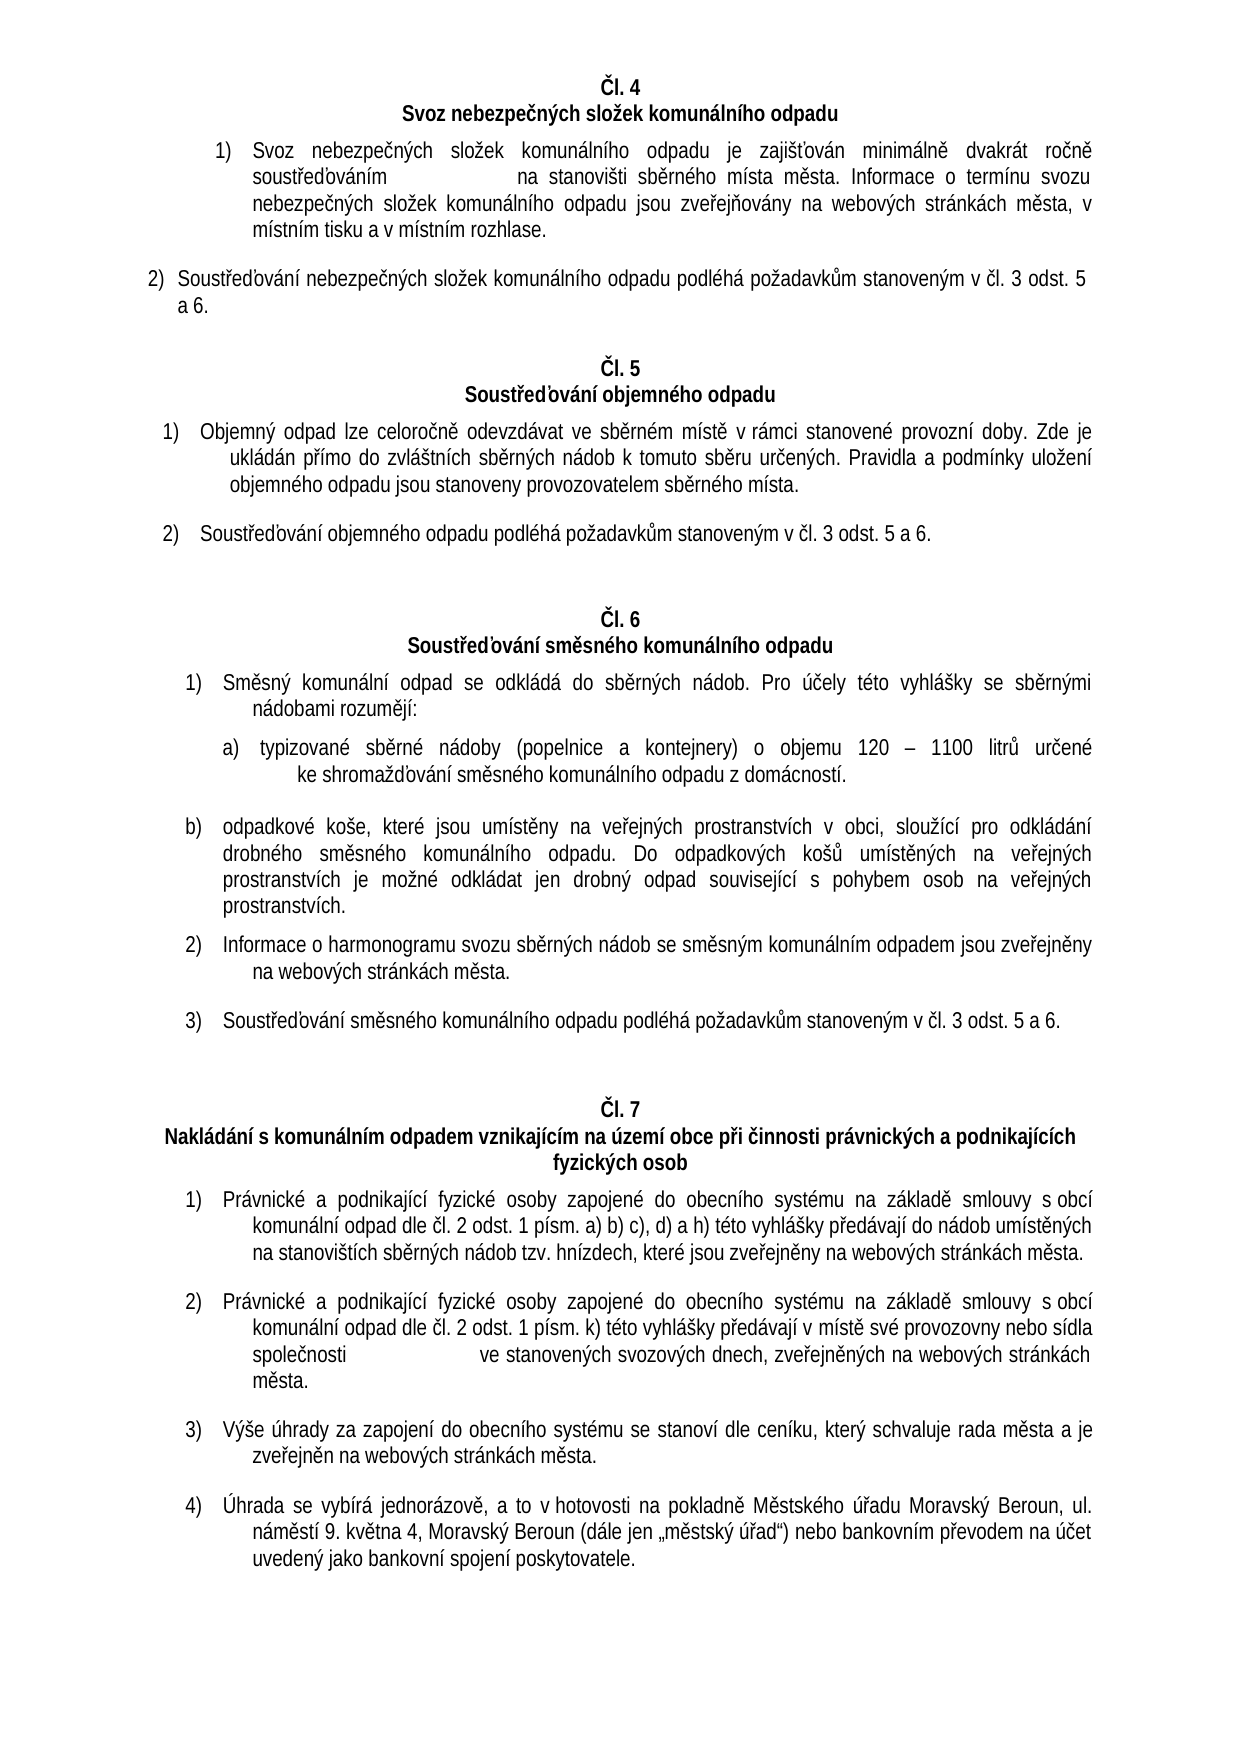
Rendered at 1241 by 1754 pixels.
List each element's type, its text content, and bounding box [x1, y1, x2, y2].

list Objemný odpad lze celoročně odevzdávat ve sběrném místě v rámci stanovené provozní doby. Zde je ukládán přímo do zvláštních sběrných nádob k tomuto sběru určených. Pravidla a podmínky uložení objemného odpadu jsou stanoveny provozovatelem sběrného místa. [162, 418, 1092, 497]
subtitle Svoz nebezpečných složek komunálního odpadu [148, 100, 1092, 127]
subtitle Čl. 7 [148, 1096, 1092, 1123]
list Soustřeďování směsného komunálního odpadu podléhá požadavkům stanoveným v čl. 3 odst. 5 a 6. [185, 1007, 1092, 1033]
list Směsný komunální odpad se odkládá do sběrných nádob. Pro účely této vyhlášky se sběrnými nádobami rozumějí: [185, 669, 1092, 722]
text 2) Soustřeďování nebezpečných složek komunálního odpadu podléhá požadavkům stanoveným v čl. 3 odst. 5 a 6. [148, 265, 1092, 318]
subtitle Soustřeďování směsného komunálního odpadu [148, 632, 1092, 659]
list Soustřeďování objemného odpadu podléhá požadavkům stanoveným v čl. 3 odst. 5 a 6. [162, 520, 1092, 546]
list Výše úhrady za zapojení do obecního systému se stanoví dle ceníku, který schvaluje rada města a je zveřejněn na webových stránkách města. [185, 1416, 1092, 1469]
list typizované sběrné nádoby (popelnice a kontejnery) o objemu 120 – 1100 litrů určené ke shromažďování směsného komunálního odpadu z domácností. [222, 734, 1092, 787]
subtitle Soustřeďování objemného odpadu [148, 381, 1092, 407]
list Úhrada se vybírá jednorázově, a to v hotovosti na pokladně Městského úřadu Moravský Beroun, ul. náměstí 9. května 4, Moravský Beroun (dále jen „městský úřad“) nebo bankovním převodem na účet uvedený jako bankovní spojení poskytovatele. [185, 1492, 1092, 1571]
subtitle Čl. 4 [148, 74, 1092, 100]
subtitle Nakládání s komunálním odpadem vznikajícím na území obce při činnosti právnických a podnikajících fyzických osob [148, 1123, 1092, 1175]
subtitle Čl. 5 [148, 355, 1092, 381]
list Informace o harmonogramu svozu sběrných nádob se směsným komunálním odpadem jsou zveřejněny na webových stránkách města. [185, 931, 1092, 984]
list Právnické a podnikající fyzické osoby zapojené do obecního systému na základě smlouvy s obcí komunální odpad dle čl. 2 odst. 1 písm. a) b) c), d) a h) této vyhlášky předávají do nádob umístěných na stanovištích sběrných nádob tzv. hnízdech, které jsou zveřejněny na webových stránkách města. [185, 1186, 1092, 1265]
list odpadkové koše, které jsou umístěny na veřejných prostranstvích v obci, sloužící pro odkládání drobného směsného komunálního odpadu. Do odpadkových košů umístěných na veřejných prostranstvích je možné odkládat jen drobný odpad související s pohybem osob na veřejných prostranstvích. [185, 813, 1092, 919]
subtitle Čl. 6 [148, 606, 1092, 632]
list Právnické a podnikající fyzické osoby zapojené do obecního systému na základě smlouvy s obcí komunální odpad dle čl. 2 odst. 1 písm. k) této vyhlášky předávají v místě své provozovny nebo sídla společnosti ve stanovených svozových dnech, zveřejněných na webových stránkách města. [185, 1288, 1092, 1393]
list Svoz nebezpečných složek komunálního odpadu je zajišťován minimálně dvakrát ročně soustřeďováním na stanovišti sběrného místa města. Informace o termínu svozu nebezpečných složek komunálního odpadu jsou zveřejňovány na webových stránkách města, v místním tisku a v místním rozhlase. [215, 137, 1092, 242]
